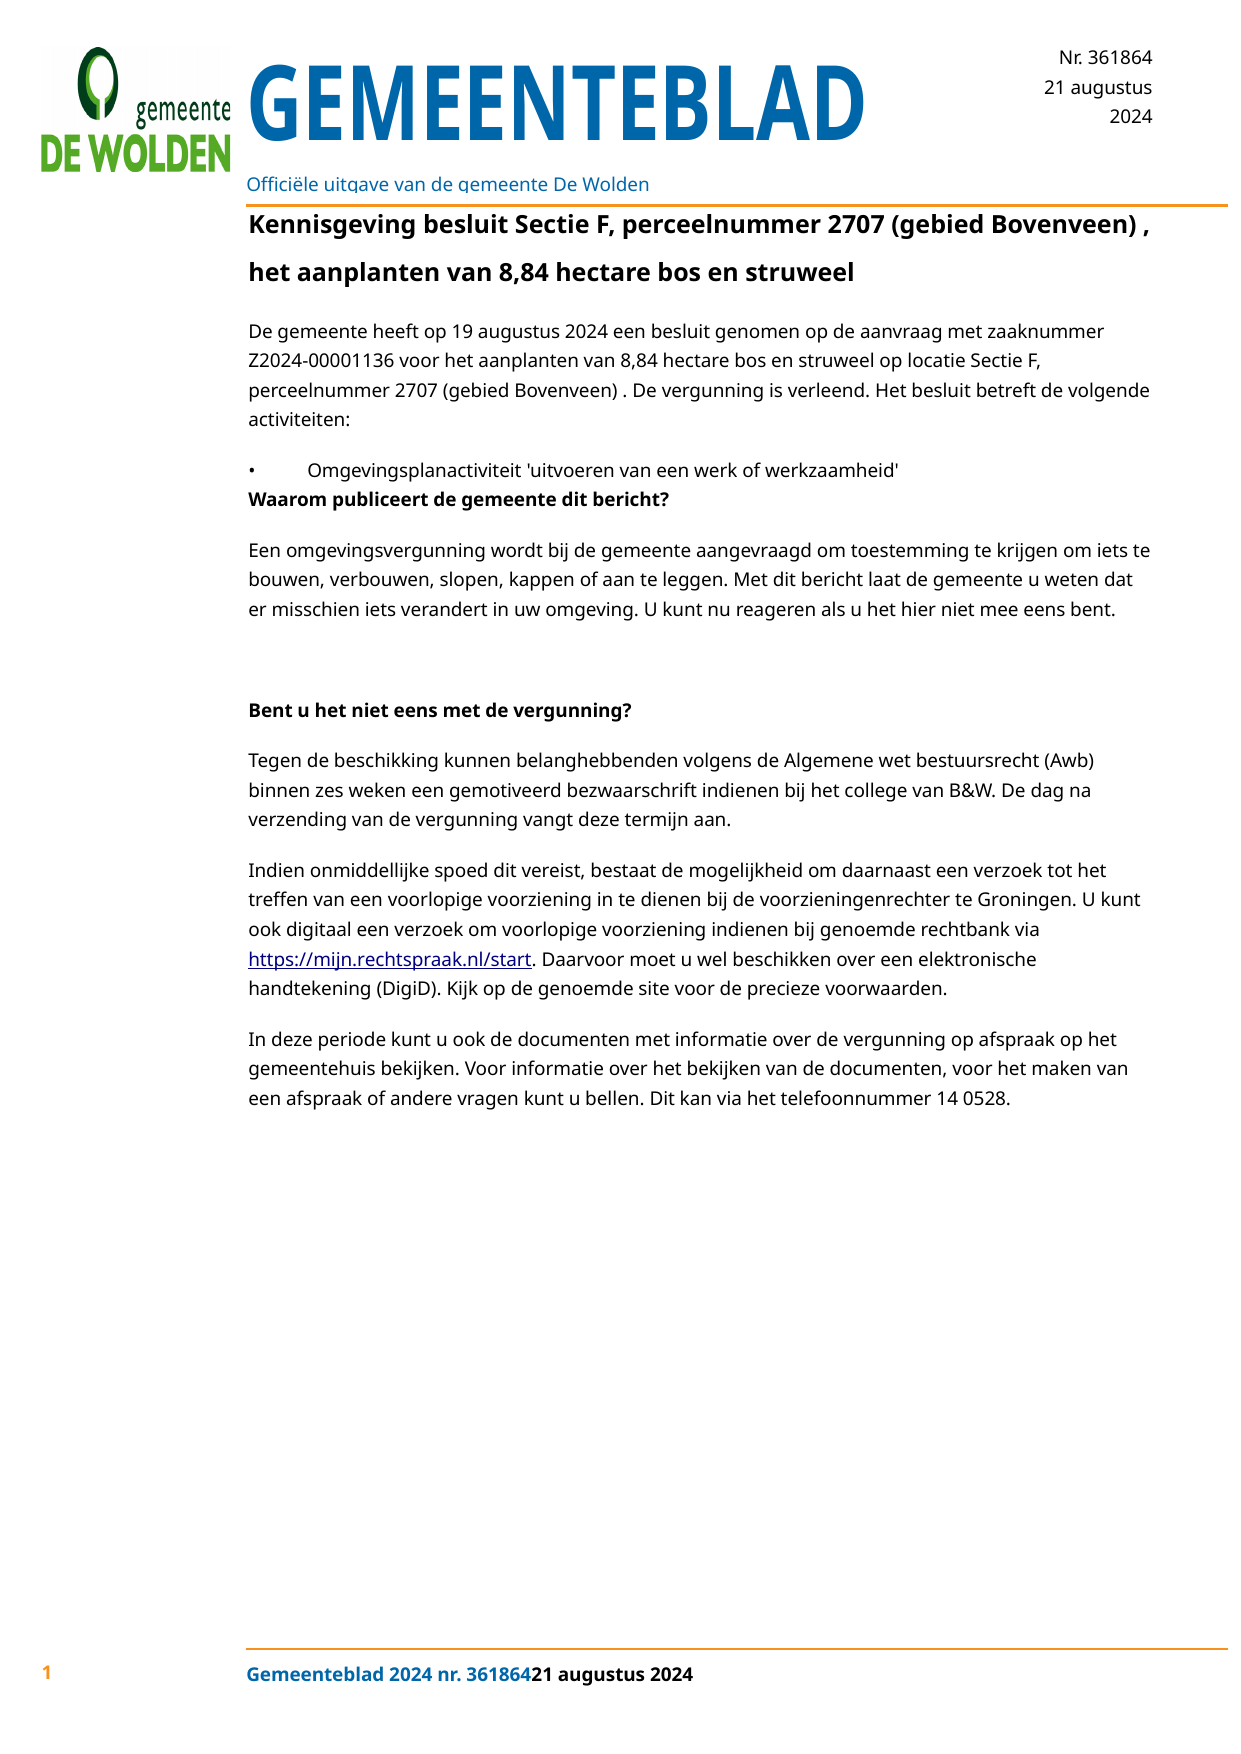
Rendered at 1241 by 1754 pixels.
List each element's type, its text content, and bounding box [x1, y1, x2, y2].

text Waarom publiceert de gemeente dit bericht? [248, 487, 1152, 512]
list Omgevingsplanactiviteit 'uitvoeren van een werk of werkzaamheid' [248, 457, 1152, 483]
text Een omgevingsvergunning wordt bij de gemeente aangevraagd om toestemming te krijgen om iets te bouwen, verbouwen, slopen, kappen of aan te leggen. Met dit bericht laat de gemeente u weten dat er misschien iets verandert in uw omgeving. U kunt nu reageren als u het hier niet mee eens bent. [248, 537, 1152, 622]
text Tegen de beschikking kunnen belanghebbenden volgens de Algemene wet bestuursrecht (Awb) binnen zes weken een gemotiveerd bezwaarschrift indienen bij het college van B&W. De dag na verzending van de vergunning vangt deze termijn aan. [248, 747, 1152, 832]
text In deze periode kunt u ook de documenten met informatie over de vergunning op afspraak op het gemeentehuis bekijken. Voor informatie over het bekijken van de documenten, voor het maken van een afspraak of andere vragen kunt u bellen. Dit kan via het telefoonnummer 14 0528. [248, 1026, 1152, 1111]
text Kennisgeving besluit Sectie F, perceelnummer 2707 (gebied Bovenveen) , het aanplanten van 8,84 hectare bos en struweel [248, 207, 1152, 288]
text De gemeente heeft op 19 augustus 2024 een besluit genomen op de aanvraag met zaaknummer Z2024-00001136 voor het aanplanten van 8,84 hectare bos en struweel op locatie Sectie F, perceelnummer 2707 (gebied Bovenveen) . De vergunning is verleend. Het besluit betreft de volgende activiteiten: [248, 318, 1152, 432]
text Bent u het niet eens met de vergunning? [248, 697, 1152, 723]
text Indien onmiddellijke spoed dit vereist, bestaat de mogelijkheid om daarnaast een verzoek tot het treffen van een voorlopige voorziening in te dienen bij de voorzieningenrechter te Groningen. U kunt ook digitaal een verzoek om voorlopige voorziening indienen bij genoemde rechtbank via https://mijn.rechtspraak.nl/start. Daarvoor moet u wel beschikken over een elektronische handtekening (DigiD). Kijk op de genoemde site voor de precieze voorwaarden. [248, 857, 1152, 1001]
picture [41, 47, 231, 172]
